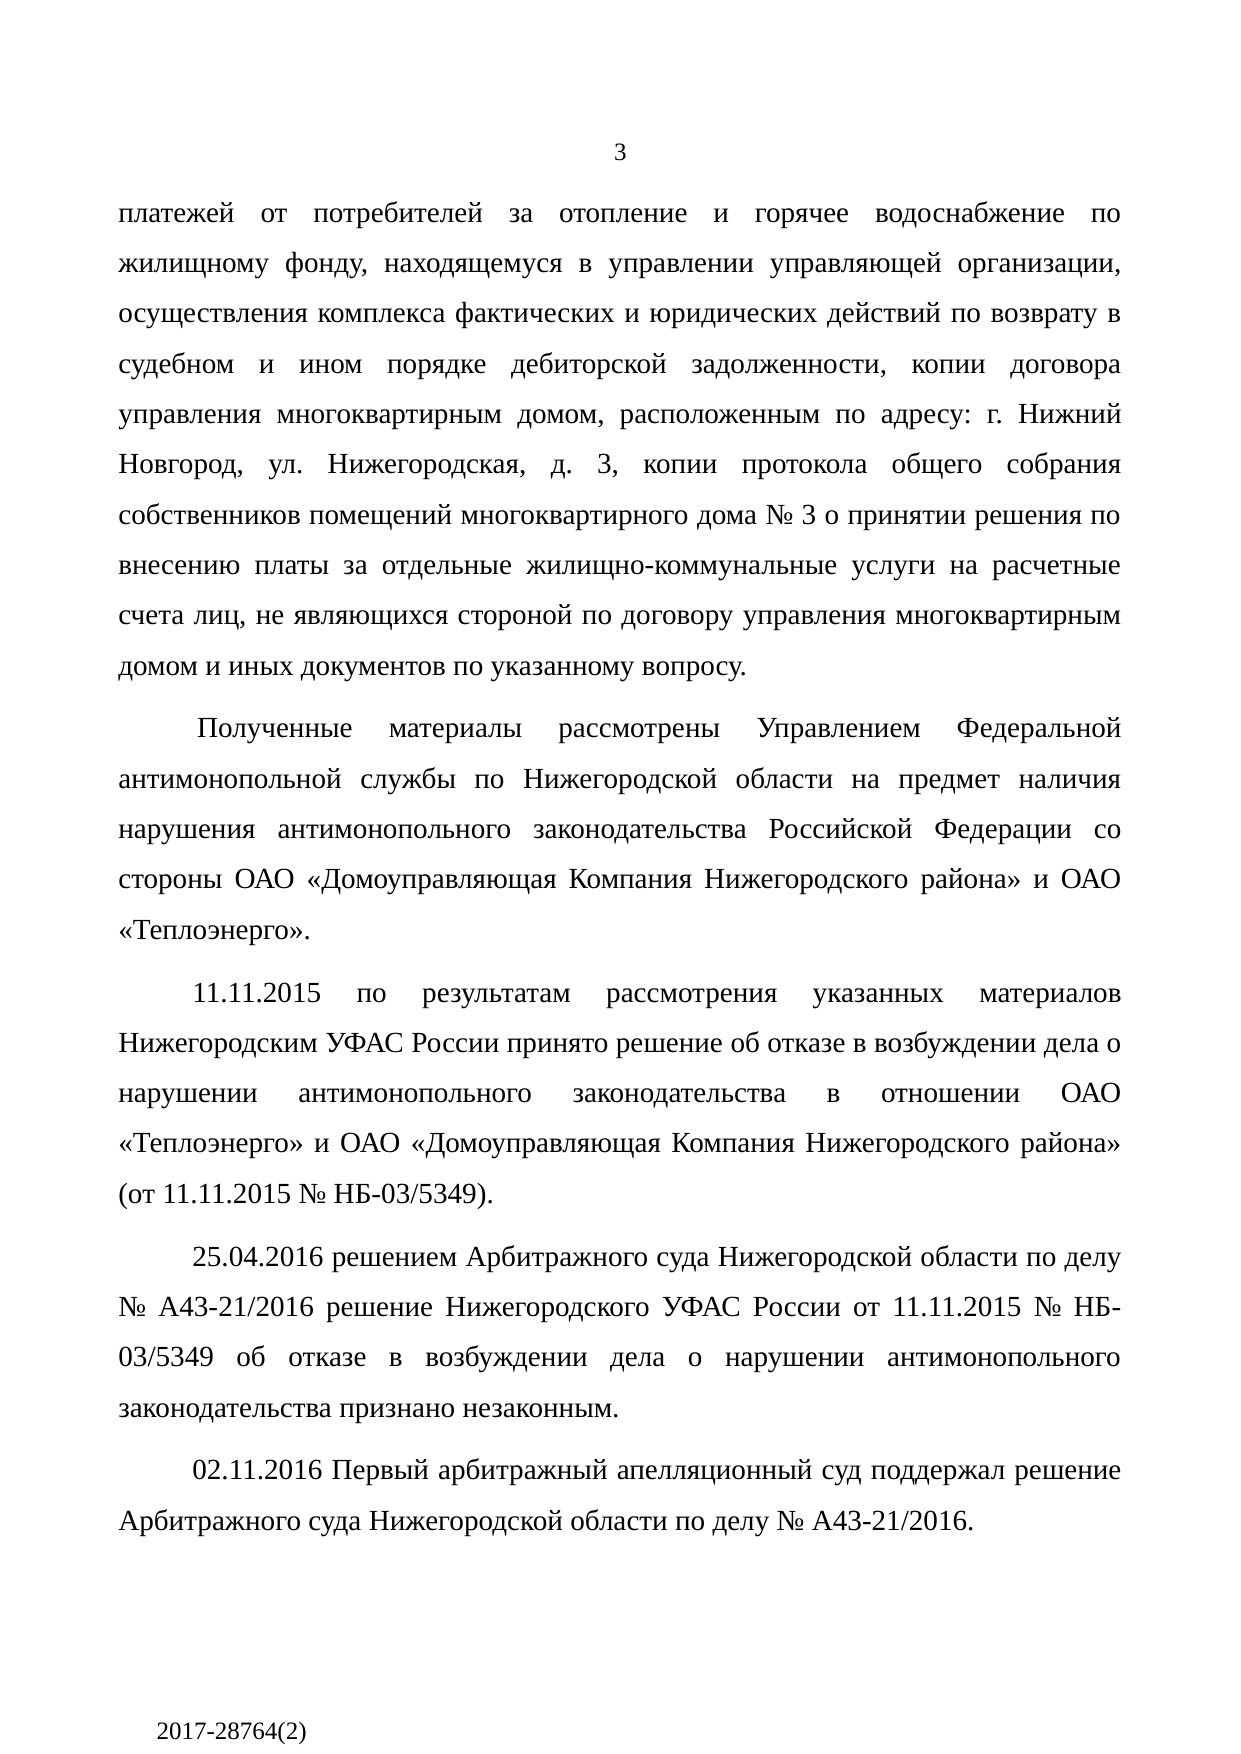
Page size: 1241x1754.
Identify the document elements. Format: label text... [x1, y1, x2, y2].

text 11.11.2015 по результатам рассмотрения указанных материалов Нижегородским УФАС России принято решение об отказе в возбуждении дела о нарушении антимонопольного законодательства в отношении ОАО «Теплоэнерго» и ОАО «Домоуправляющая Компания Нижегородского района» (от 11.11.2015 № НБ-03/5349). [118, 975, 1122, 1209]
text платежей от потребителей за отопление и горячее водоснабжение по жилищному фонду, находящемуся в управлении управляющей организации, осуществления комплекса фактических и юридических действий по возврату в судебном и ином порядке дебиторской задолженности, копии договора управления многоквартирным домом, расположенным по адресу: г. Нижний Новгород, ул. Нижегородская, д. 3, копии протокола общего собрания собственников помещений многоквартирного дома № 3 о принятии решения по внесению платы за отдельные жилищно-коммунальные услуги на расчетные счета лиц, не являющихся стороной по договору управления многоквартирным домом и иных документов по указанному вопросу. [118, 195, 1122, 681]
text 25.04.2016 решением Арбитражного суда Нижегородской области по делу № А43-21/2016 решение Нижегородского УФАС России от 11.11.2015 № НБ-03/5349 об отказе в возбуждении дела о нарушении антимонопольного законодательства признано незаконным. [118, 1239, 1122, 1423]
text Полученные материалы рассмотрены Управлением Федеральной антимонопольной службы по Нижегородской области на предмет наличия нарушения антимонопольного законодательства Российской Федерации со стороны ОАО «Домоуправляющая Компания Нижегородского района» и ОАО «Теплоэнерго». [118, 711, 1122, 945]
text 02.11.2016 Первый арбитражный апелляционный суд поддержал решение Арбитражного суда Нижегородской области по делу № А43-21/2016. [118, 1452, 1122, 1536]
